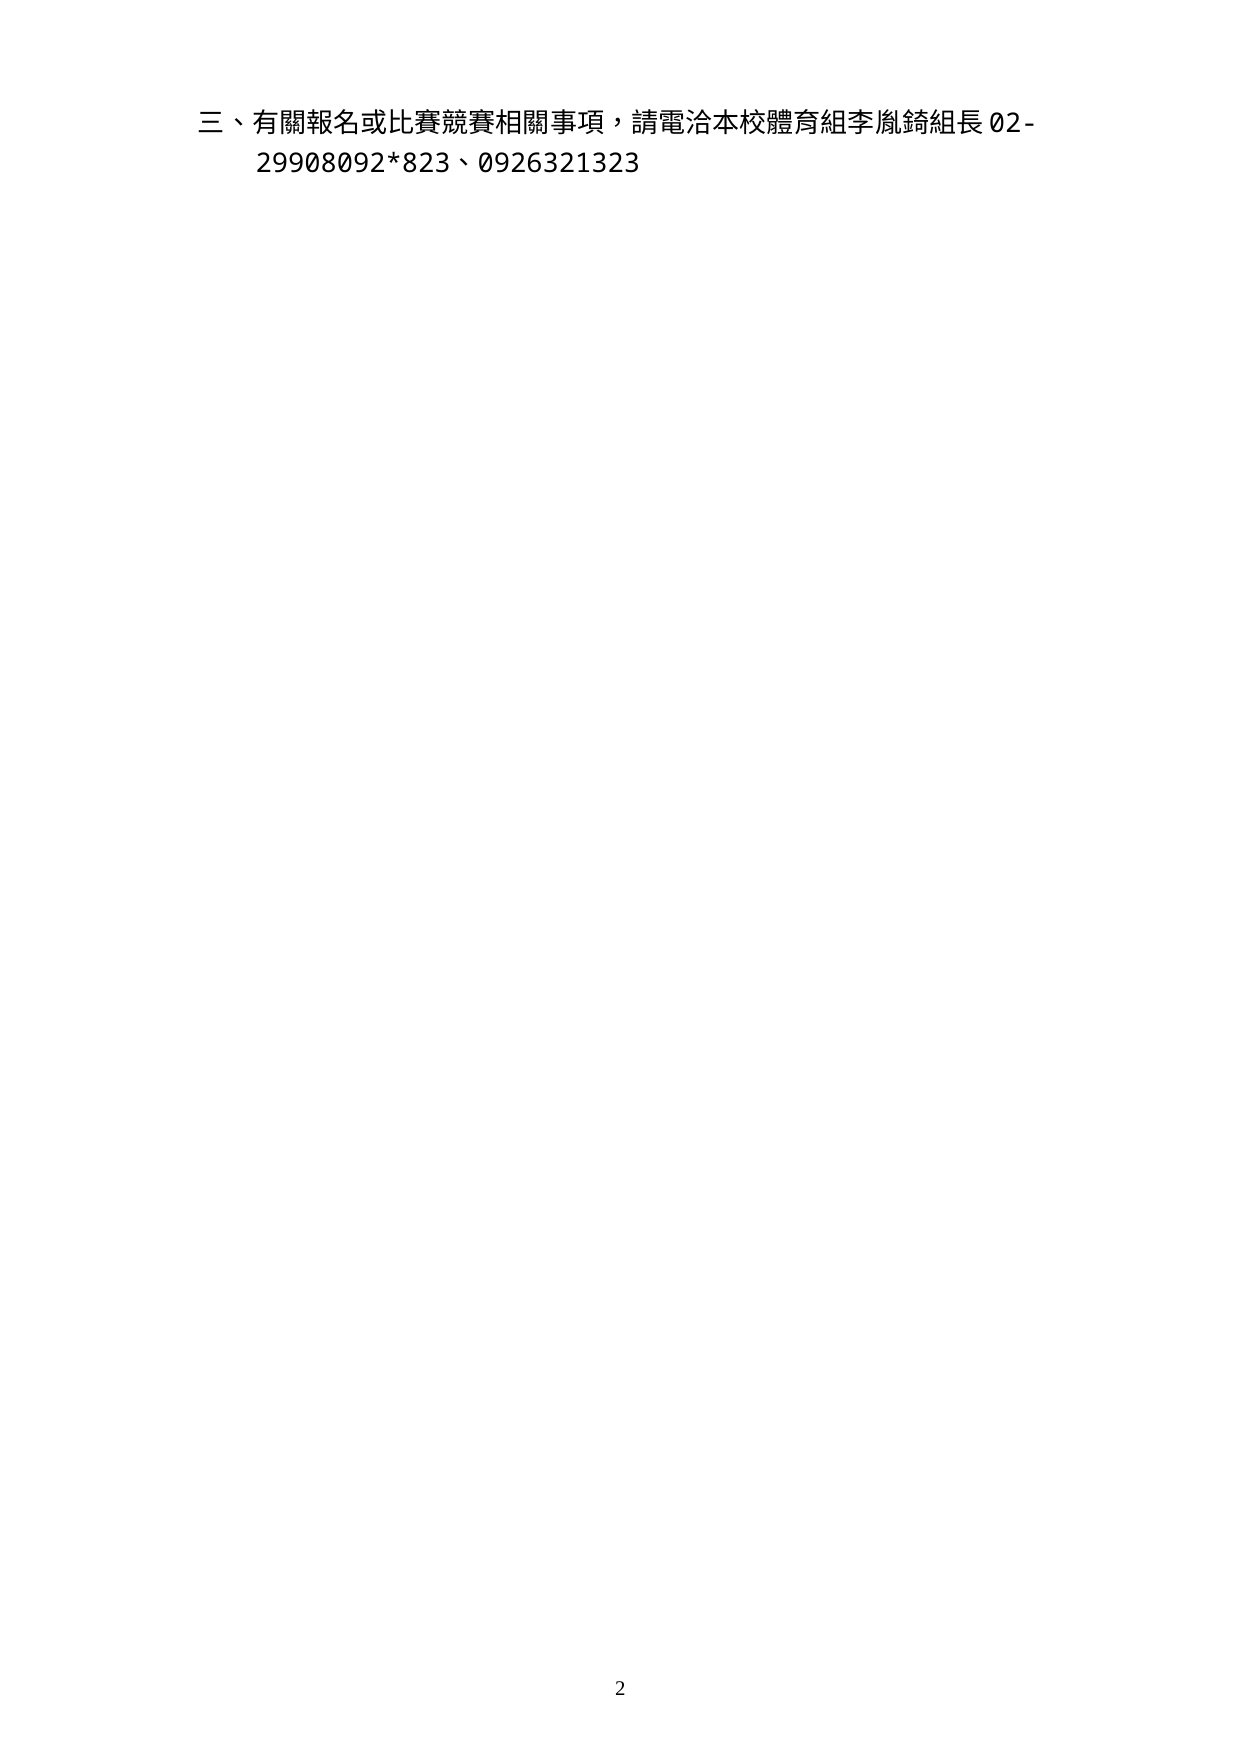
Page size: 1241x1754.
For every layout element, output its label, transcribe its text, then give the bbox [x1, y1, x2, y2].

text 三、有關報名或比賽競賽相關事項，請電洽本校體育組李胤錡組長02-29908092*823、0926321323 [198, 101, 1092, 180]
